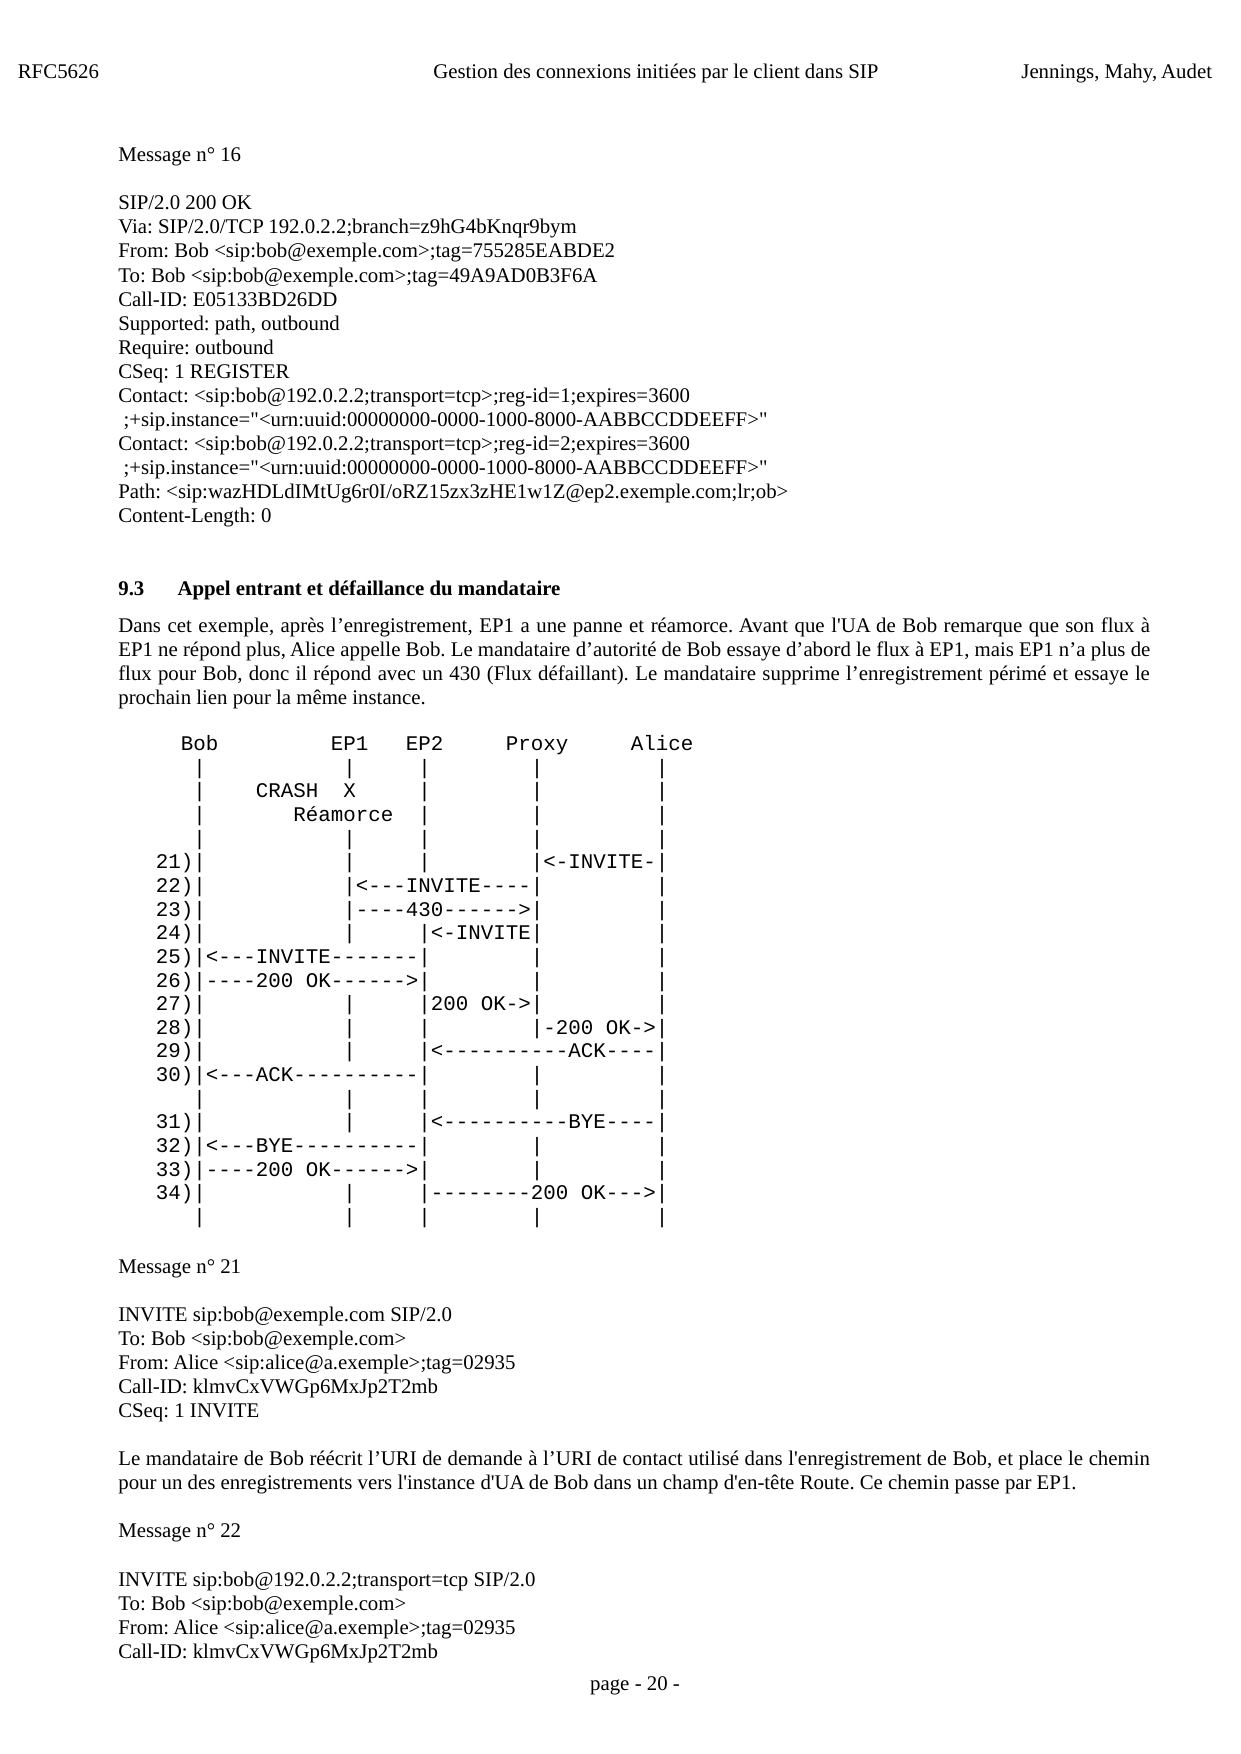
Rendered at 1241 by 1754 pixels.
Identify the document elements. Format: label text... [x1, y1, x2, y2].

text ;+sip.instance="<urn:uuid:00000000-0000-1000-8000-AABBCCDDEEFF>" [118, 455, 1152, 479]
text | | | | | [118, 1088, 1152, 1111]
text Call-ID: klmvCxVWGp6MxJp2T2mb [118, 1639, 1152, 1663]
text Message n° 22 [118, 1518, 1152, 1542]
text 33)|----200 OK------>| | | [118, 1159, 1152, 1182]
text | CRASH X | | | [118, 780, 1152, 804]
text INVITE sip:bob@192.0.2.2;transport=tcp SIP/2.0 [118, 1567, 1152, 1591]
text Message n° 16 [118, 142, 1152, 166]
text From: Bob <sip:bob@exemple.com>;tag=755285EABDE2 [118, 238, 1152, 262]
text 24)| | |<-INVITE| | [118, 922, 1152, 946]
subtitle 9.3 Appel entrant et défaillance du mandataire [118, 576, 1152, 600]
text Call-ID: E05133BD26DD [118, 287, 1152, 311]
text Via: SIP/2.0/TCP 192.0.2.2;branch=z9hG4bKnqr9bym [118, 214, 1152, 238]
text 31)| | |<----------BYE----| [118, 1111, 1152, 1135]
text Contact: <sip:bob@192.0.2.2;transport=tcp>;reg-id=2;expires=3600 [118, 431, 1152, 455]
text CSeq: 1 INVITE [118, 1398, 1152, 1422]
text CSeq: 1 REGISTER [118, 359, 1152, 383]
text Dans cet exemple, après l’enregistrement, EP1 a une panne et réamorce. Avant que l'UA de Bob remarque que son flux à EP1 ne répond plus, Alice appelle Bob. Le mandataire d’autorité de Bob essaye d’abord le flux à EP1, mais EP1 n’a plus de flux pour Bob, donc il répond avec un 430 (Flux défaillant). Le mandataire supprime l’enregistrement périmé et essaye le prochain lien pour la même instance. [118, 613, 1152, 709]
text 28)| | | |-200 OK->| [118, 1017, 1152, 1041]
text Le mandataire de Bob réécrit l’URI de demande à l’URI de contact utilisé dans l'enregistrement de Bob, et place le chemin pour un des enregistrements vers l'instance d'UA de Bob dans un champ d'en-tête Route. Ce chemin passe par EP1. [118, 1446, 1152, 1494]
text 29)| | |<----------ACK----| [118, 1041, 1152, 1064]
text 30)|<---ACK----------| | | [118, 1064, 1152, 1088]
text | | | | | [118, 1206, 1152, 1230]
text 21)| | | |<-INVITE-| [118, 851, 1152, 875]
text 32)|<---BYE----------| | | [118, 1135, 1152, 1159]
text | Réamorce | | | [118, 804, 1152, 828]
text 27)| | |200 OK->| | [118, 993, 1152, 1017]
text 22)| |<---INVITE----| | [118, 875, 1152, 899]
text ;+sip.instance="<urn:uuid:00000000-0000-1000-8000-AABBCCDDEEFF>" [118, 407, 1152, 431]
text 34)| | |--------200 OK--->| [118, 1182, 1152, 1206]
text | | | | | [118, 828, 1152, 851]
text Require: outbound [118, 335, 1152, 359]
text To: Bob <sip:bob@exemple.com> [118, 1591, 1152, 1615]
text Message n° 21 [118, 1254, 1152, 1278]
text INVITE sip:bob@exemple.com SIP/2.0 [118, 1302, 1152, 1326]
text Contact: <sip:bob@192.0.2.2;transport=tcp>;reg-id=1;expires=3600 [118, 383, 1152, 407]
text Call-ID: klmvCxVWGp6MxJp2T2mb [118, 1374, 1152, 1398]
text Path: <sip:wazHDLdIMtUg6r0I/oRZ15zx3zHE1w1Z@ep2.exemple.com;lr;ob> [118, 479, 1152, 503]
text 23)| |----430------>| | [118, 899, 1152, 922]
text Supported: path, outbound [118, 311, 1152, 335]
text From: Alice <sip:alice@a.exemple>;tag=02935 [118, 1615, 1152, 1639]
text | | | | | [118, 757, 1152, 780]
text 25)|<---INVITE-------| | | [118, 946, 1152, 969]
text SIP/2.0 200 OK [118, 190, 1152, 214]
text 26)|----200 OK------>| | | [118, 969, 1152, 993]
text Content-Length: 0 [118, 503, 1152, 527]
text From: Alice <sip:alice@a.exemple>;tag=02935 [118, 1350, 1152, 1374]
text To: Bob <sip:bob@exemple.com> [118, 1326, 1152, 1350]
text Bob EP1 EP2 Proxy Alice [118, 733, 1152, 757]
text To: Bob <sip:bob@exemple.com>;tag=49A9AD0B3F6A [118, 262, 1152, 287]
